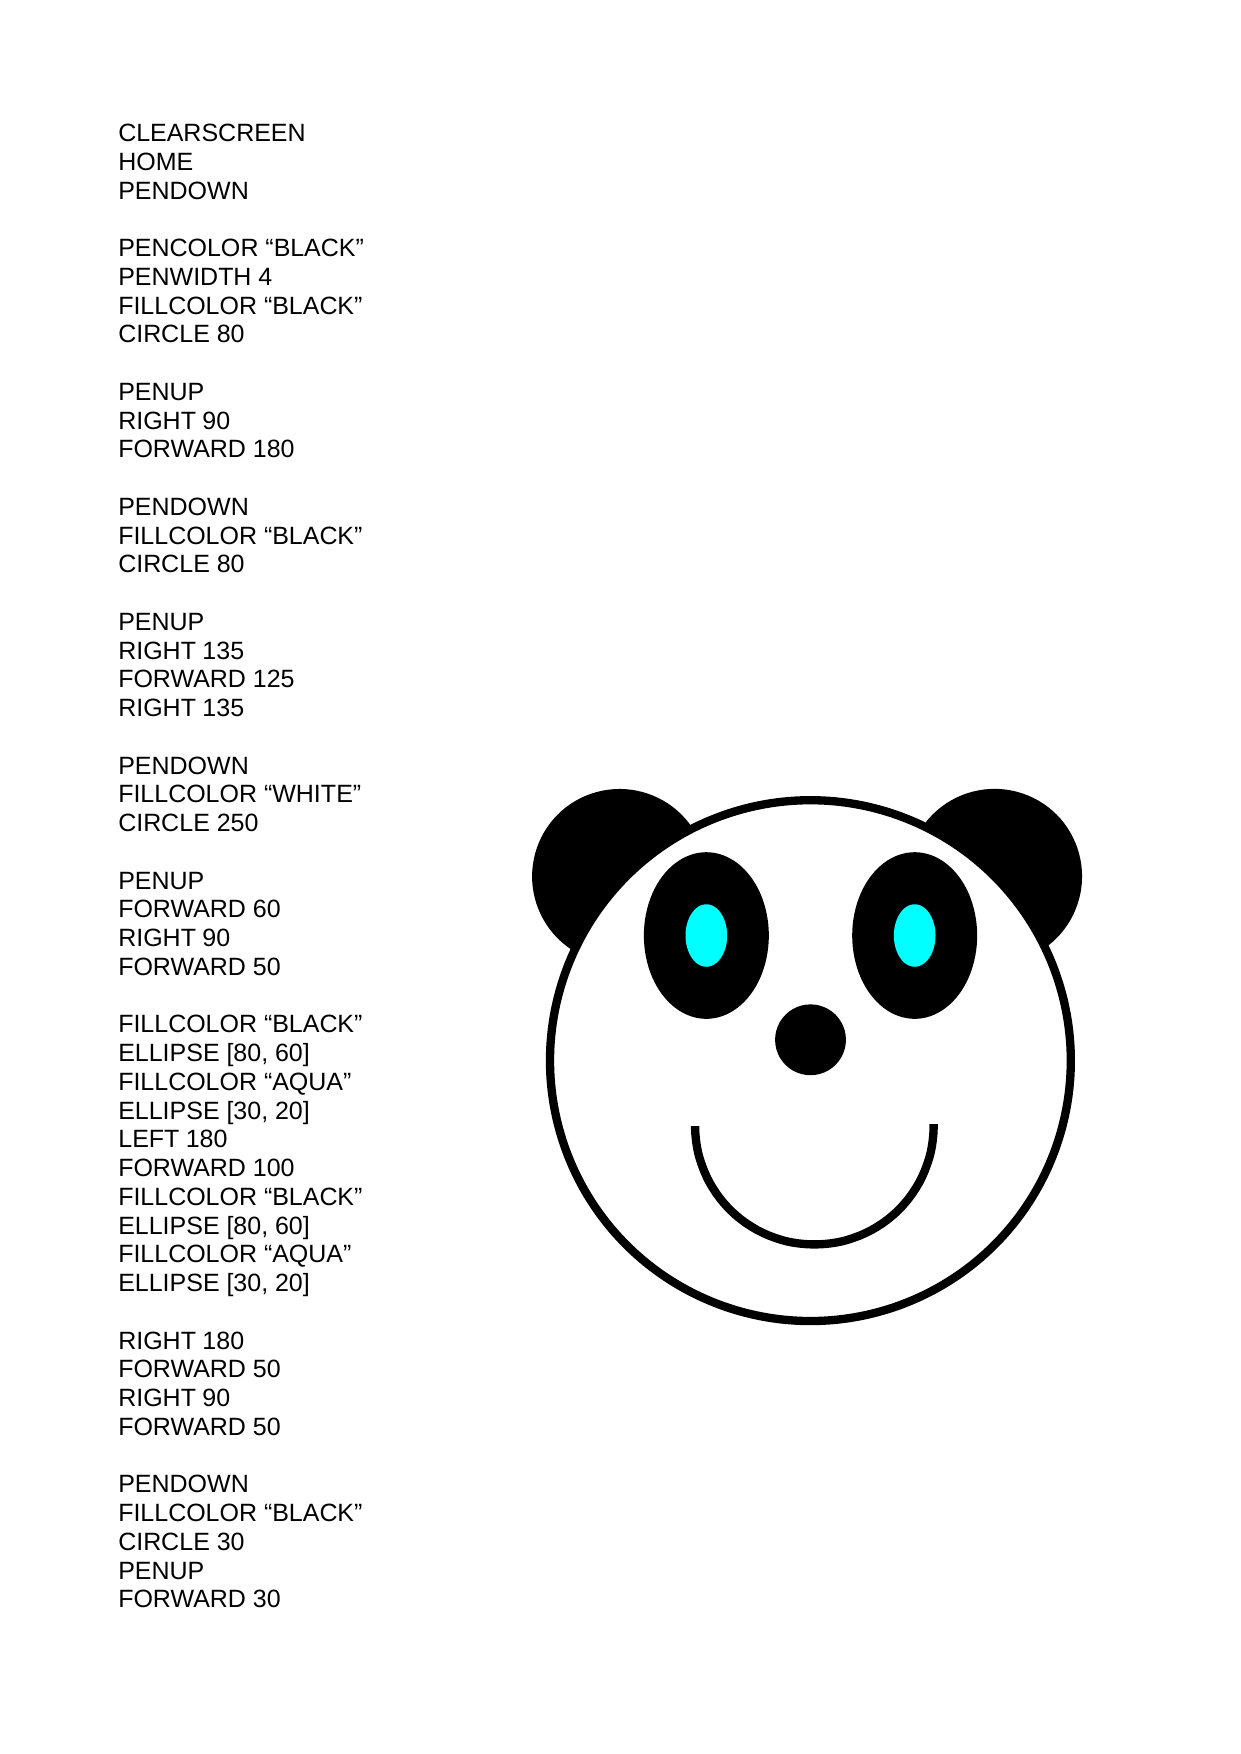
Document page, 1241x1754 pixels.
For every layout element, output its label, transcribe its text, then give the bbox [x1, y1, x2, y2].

text FILLCOLOR “BLACK” [118, 1498, 1122, 1527]
text ELLIPSE [30, 20] [118, 1268, 689, 1297]
text [976, 1239, 1122, 1268]
text CLEARSCREEN [118, 118, 1122, 147]
text [1007, 1211, 1122, 1239]
text [1053, 952, 1122, 981]
text FORWARD 30 [118, 1584, 1122, 1613]
text PENDOWN [118, 1469, 1122, 1498]
text CIRCLE 80 [118, 319, 1122, 348]
text PENCOLOR “BLACK” [118, 233, 1122, 262]
text FORWARD 60 [118, 894, 544, 923]
text [1081, 866, 1122, 894]
text PENWIDTH 4 [118, 262, 1122, 291]
text CIRCLE 250 [118, 808, 563, 837]
text FORWARD 180 [118, 434, 1122, 463]
text FILLCOLOR “BLACK” [118, 1182, 592, 1211]
text RIGHT 90 [118, 923, 570, 952]
text RIGHT 90 [118, 1383, 1122, 1412]
text [1070, 894, 1122, 923]
text ELLIPSE [30, 20] [118, 1096, 553, 1124]
text [1071, 1009, 1122, 1038]
text LEFT 180 [118, 1124, 562, 1153]
text FILLCOLOR “WHITE” [118, 779, 1122, 808]
text RIGHT 180 [118, 1326, 1122, 1354]
text RIGHT 135 [118, 693, 1122, 722]
text ELLIPSE [80, 60] [118, 1038, 546, 1067]
text PENUP [118, 1556, 1122, 1584]
text HOME [118, 147, 1122, 176]
text [1075, 1038, 1122, 1067]
text PENUP [118, 377, 1122, 406]
text FORWARD 50 [118, 1354, 1122, 1383]
text FORWARD 100 [118, 1153, 574, 1182]
text FILLCOLOR “AQUA” [118, 1239, 644, 1268]
text FORWARD 50 [118, 1412, 1122, 1441]
text RIGHT 90 [118, 406, 1122, 434]
text FILLCOLOR “BLACK” [118, 1009, 550, 1038]
text [1051, 808, 1122, 837]
text FORWARD 125 [118, 664, 1122, 693]
text PENDOWN [118, 751, 1122, 779]
text [1073, 1067, 1122, 1096]
text PENDOWN [118, 492, 1122, 521]
text FILLCOLOR “BLACK” [118, 291, 1122, 319]
text [932, 1268, 1122, 1297]
text [1029, 1182, 1122, 1211]
text PENUP [118, 607, 1122, 636]
text CIRCLE 80 [118, 549, 1122, 578]
text [1059, 1124, 1122, 1153]
text FILLCOLOR “AQUA” [118, 1067, 548, 1096]
text [1049, 923, 1122, 952]
text [1068, 1096, 1122, 1124]
text PENUP [118, 866, 533, 894]
text FILLCOLOR “BLACK” [118, 521, 1122, 549]
text [1047, 1153, 1122, 1182]
text FORWARD 50 [118, 952, 568, 981]
text [893, 808, 938, 822]
text RIGHT 135 [118, 636, 1122, 664]
text [676, 808, 728, 824]
text PENDOWN [118, 176, 1122, 204]
text CIRCLE 30 [118, 1527, 1122, 1556]
text ELLIPSE [80, 60] [118, 1211, 614, 1239]
